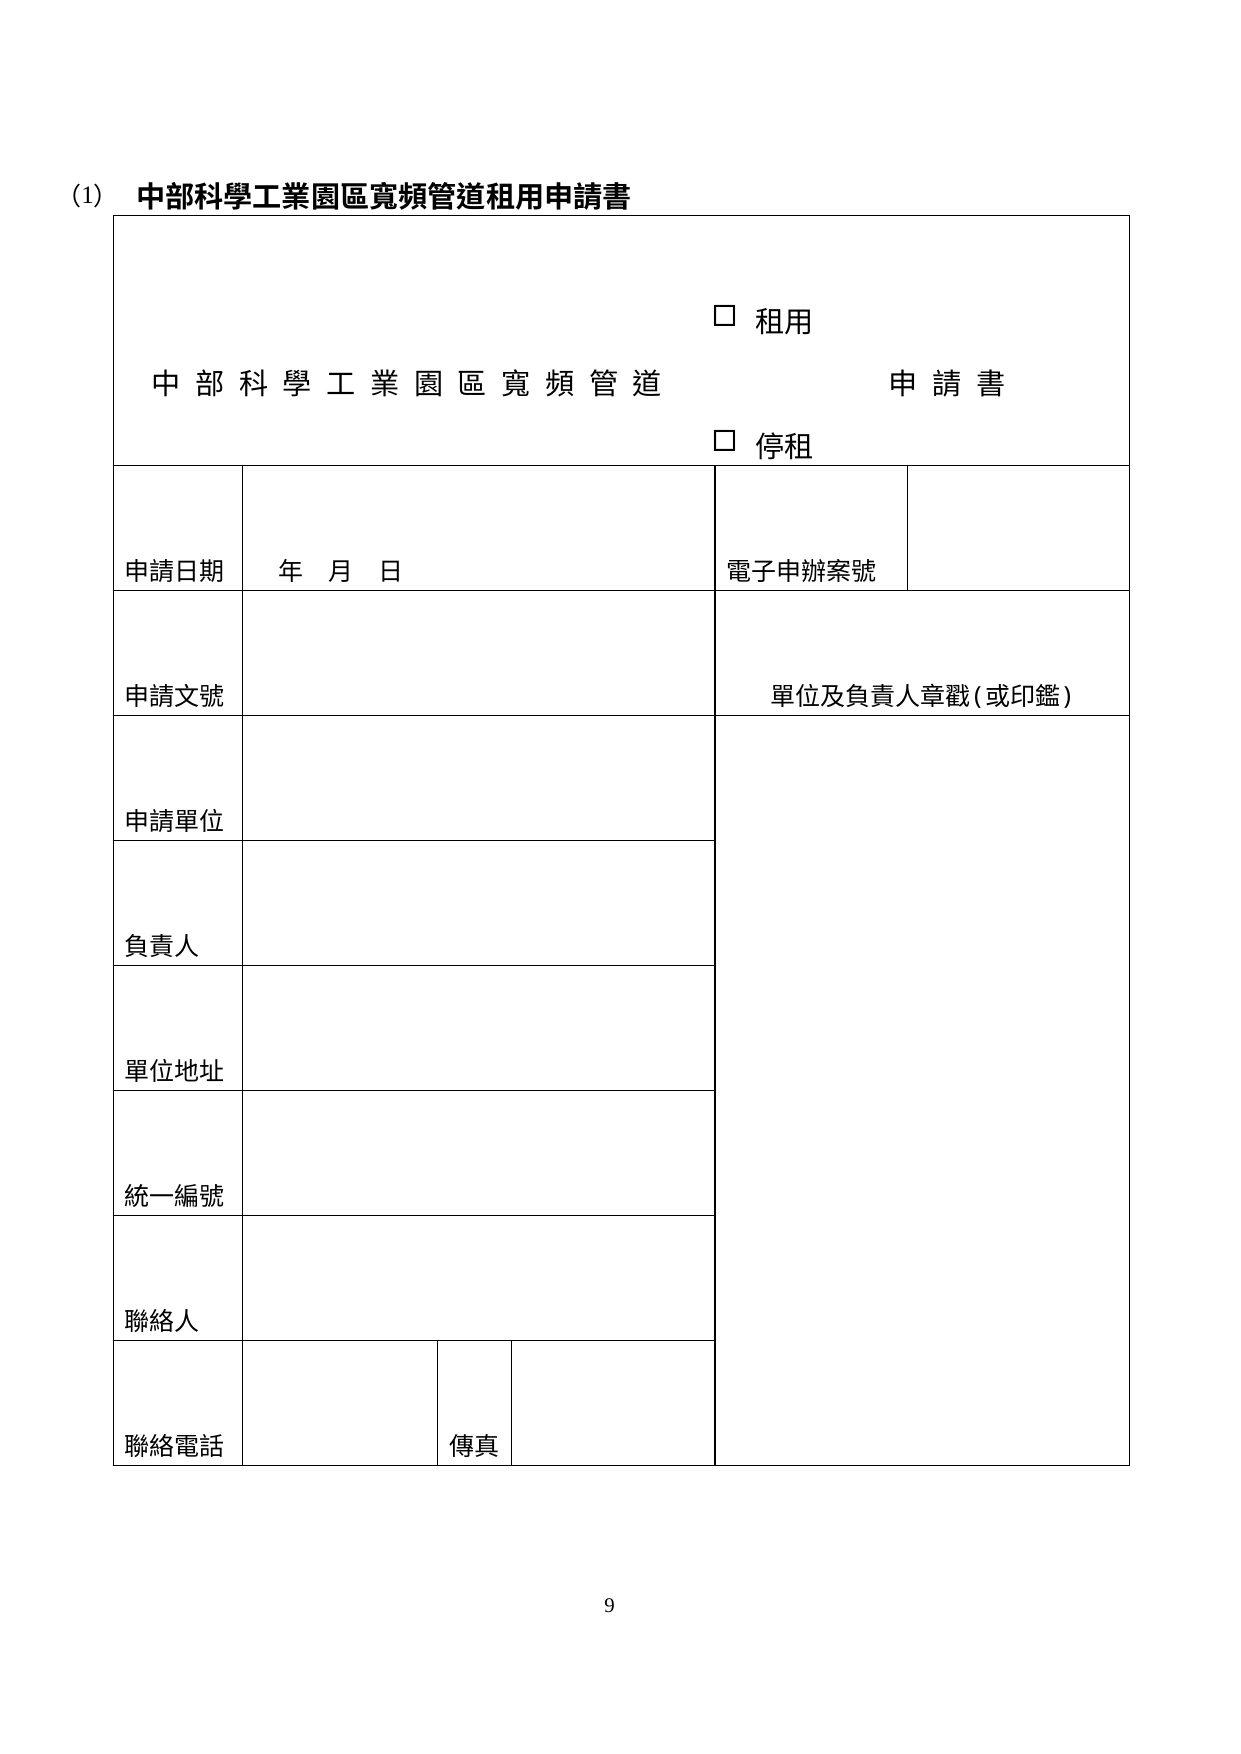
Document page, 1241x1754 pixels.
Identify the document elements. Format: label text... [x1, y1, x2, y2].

table_cell 統一編號 [114, 1091, 242, 1215]
list 中部科學工業園區寬頻管道租用申請書 [56, 153, 1150, 215]
table_header 中 部 科 學 工 業 園 區 寬 頻 管 道 [114, 216, 700, 465]
table_cell [243, 966, 714, 1090]
table_cell 電子申辦案號 [716, 466, 907, 590]
table_cell [512, 1341, 714, 1465]
table_cell 負責人 [114, 841, 242, 965]
table_header 申 請 書 [878, 216, 1129, 465]
table_cell [243, 1216, 714, 1340]
table_header ¨ 租用 [700, 216, 877, 340]
table_cell 聯絡電話 [114, 1341, 242, 1465]
table_cell [243, 1091, 714, 1215]
table_cell [243, 716, 714, 840]
table_cell 年 月 日 [243, 466, 714, 590]
table_cell 單位及負責人章戳(或印鑑) [716, 591, 1129, 715]
table_cell [243, 591, 714, 715]
table_cell [243, 1341, 437, 1465]
table_cell [908, 466, 1129, 590]
table_cell 申請單位 [114, 716, 242, 840]
table_cell 申請日期 [114, 466, 242, 590]
table_cell 傳真 [438, 1341, 511, 1465]
table_cell ¨ 停租 [700, 340, 877, 465]
table_cell 單位地址 [114, 966, 242, 1090]
table_cell [243, 841, 714, 965]
table_cell 申請文號 [114, 591, 242, 715]
table_cell 聯絡人 [114, 1216, 242, 1340]
table_cell [716, 716, 1129, 1465]
